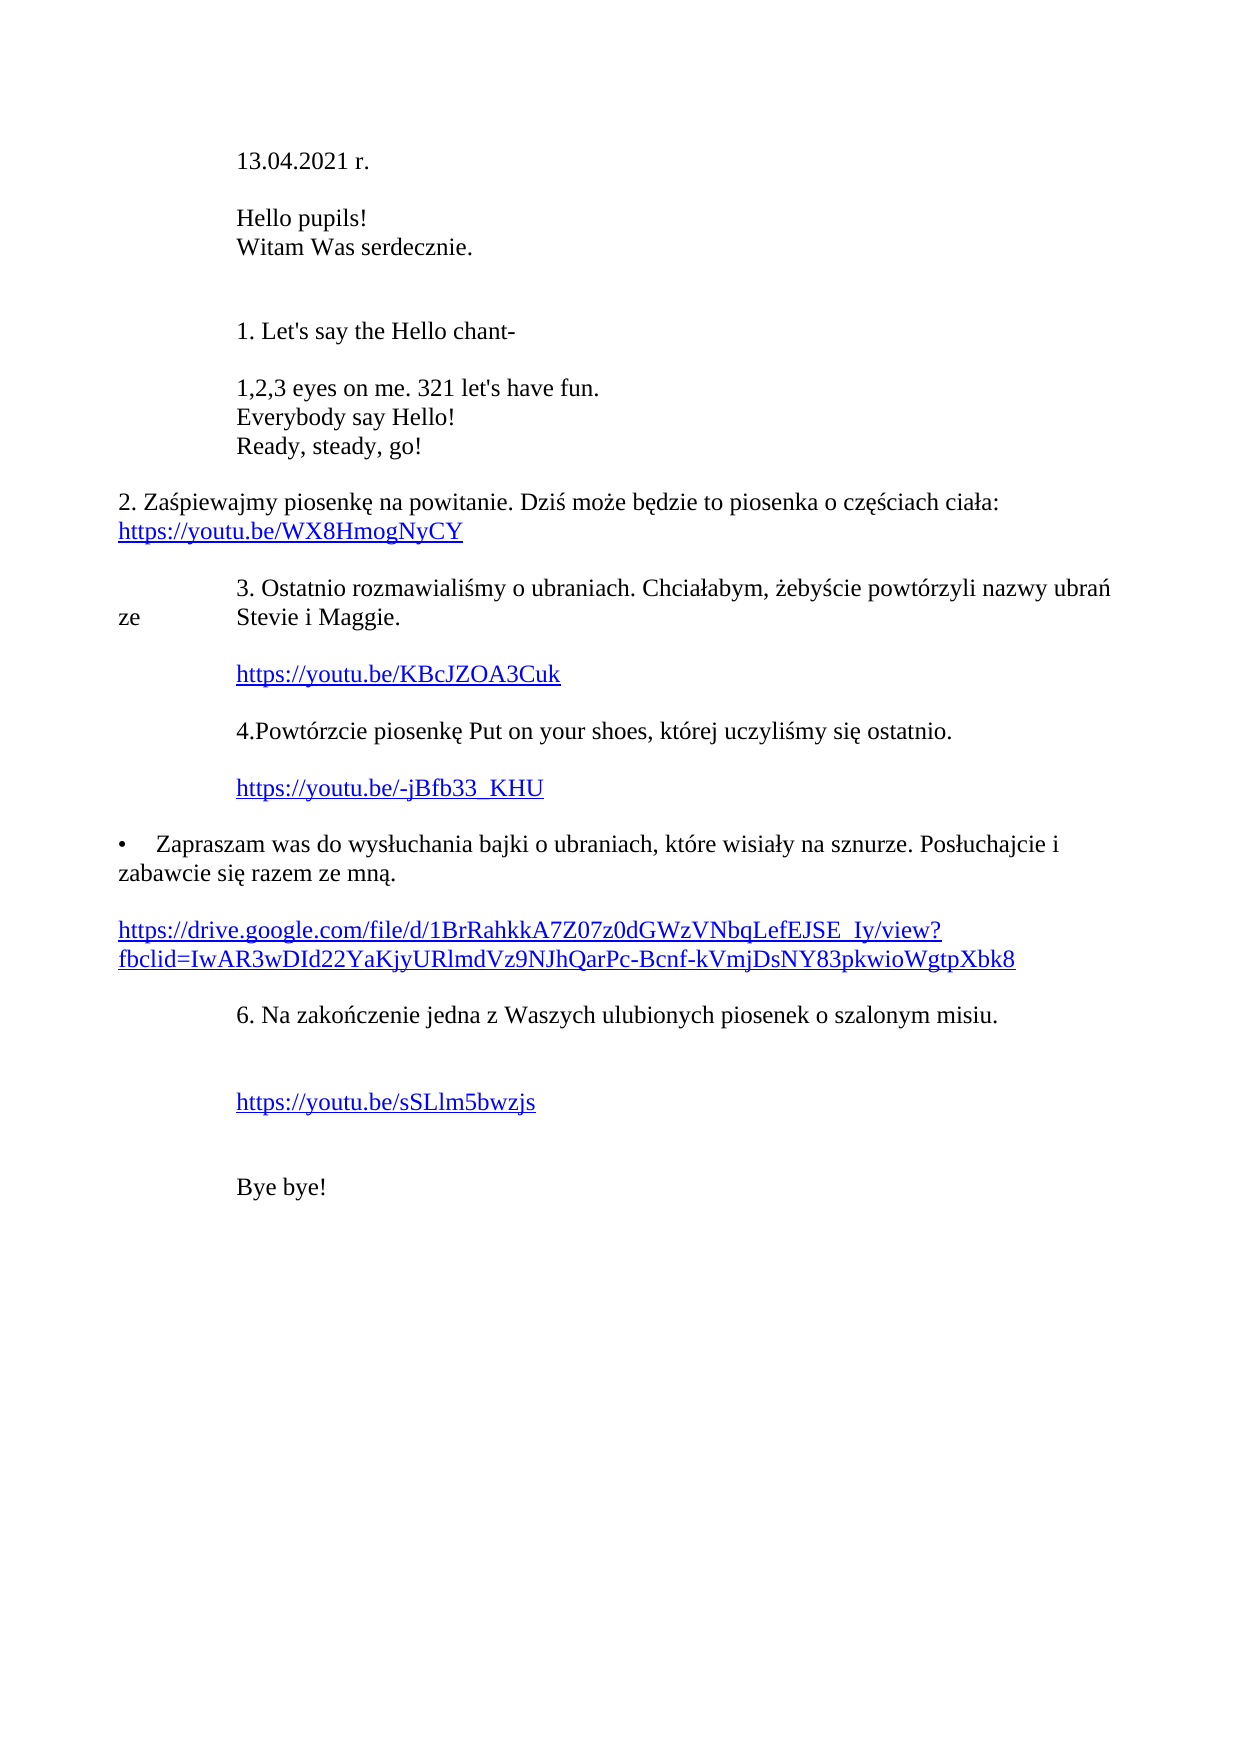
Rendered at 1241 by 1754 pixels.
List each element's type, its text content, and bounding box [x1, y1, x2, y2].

text https://youtu.be/sSLlm5bwzjs [118, 1087, 1122, 1116]
text 1,2,3 eyes on me. 321 let's have fun. [118, 373, 1122, 402]
text 4.Powtórzcie piosenkę Put on your shoes, której uczyliśmy się ostatnio. [118, 716, 1122, 745]
text Bye bye! [118, 1172, 1122, 1200]
text Everybody say Hello! [118, 402, 1122, 431]
text Ready, steady, go! [118, 431, 1122, 459]
text https://drive.google.com/file/d/1BrRahkkA7Z07z0dGWzVNbqLefEJSE_Iy/view?fbclid=IwAR3wDId22YaKjyURlmdVz9NJhQarPc-Bcnf-kVmjDsNY83pkwioWgtpXbk8 [118, 915, 1122, 973]
text 3. Ostatnio rozmawialiśmy o ubraniach. Chciałabym, żebyście powtórzyli nazwy ubrań ze Stevie i Maggie. [118, 573, 1122, 631]
text https://youtu.be/-jBfb33_KHU [118, 773, 1122, 802]
text https://youtu.be/WX8HmogNyCY [118, 516, 1122, 545]
list Zapraszam was do wysłuchania bajki o ubraniach, które wisiały na sznurze. Posłuchajcie i zabawcie się razem ze mną. [81, 829, 1122, 887]
text 13.04.2021 r. [118, 146, 1122, 175]
text Hello pupils! [118, 203, 1122, 232]
text https://youtu.be/KBcJZOA3Cuk [118, 659, 1122, 688]
text 6. Na zakończenie jedna z Waszych ulubionych piosenek o szalonym misiu. [118, 1001, 1122, 1029]
text Witam Was serdecznie. [118, 232, 1122, 260]
text 2. Zaśpiewajmy piosenkę na powitanie. Dziś może będzie to piosenka o częściach ciała: [118, 487, 1122, 516]
text 1. Let's say the Hello chant- [118, 316, 1122, 345]
